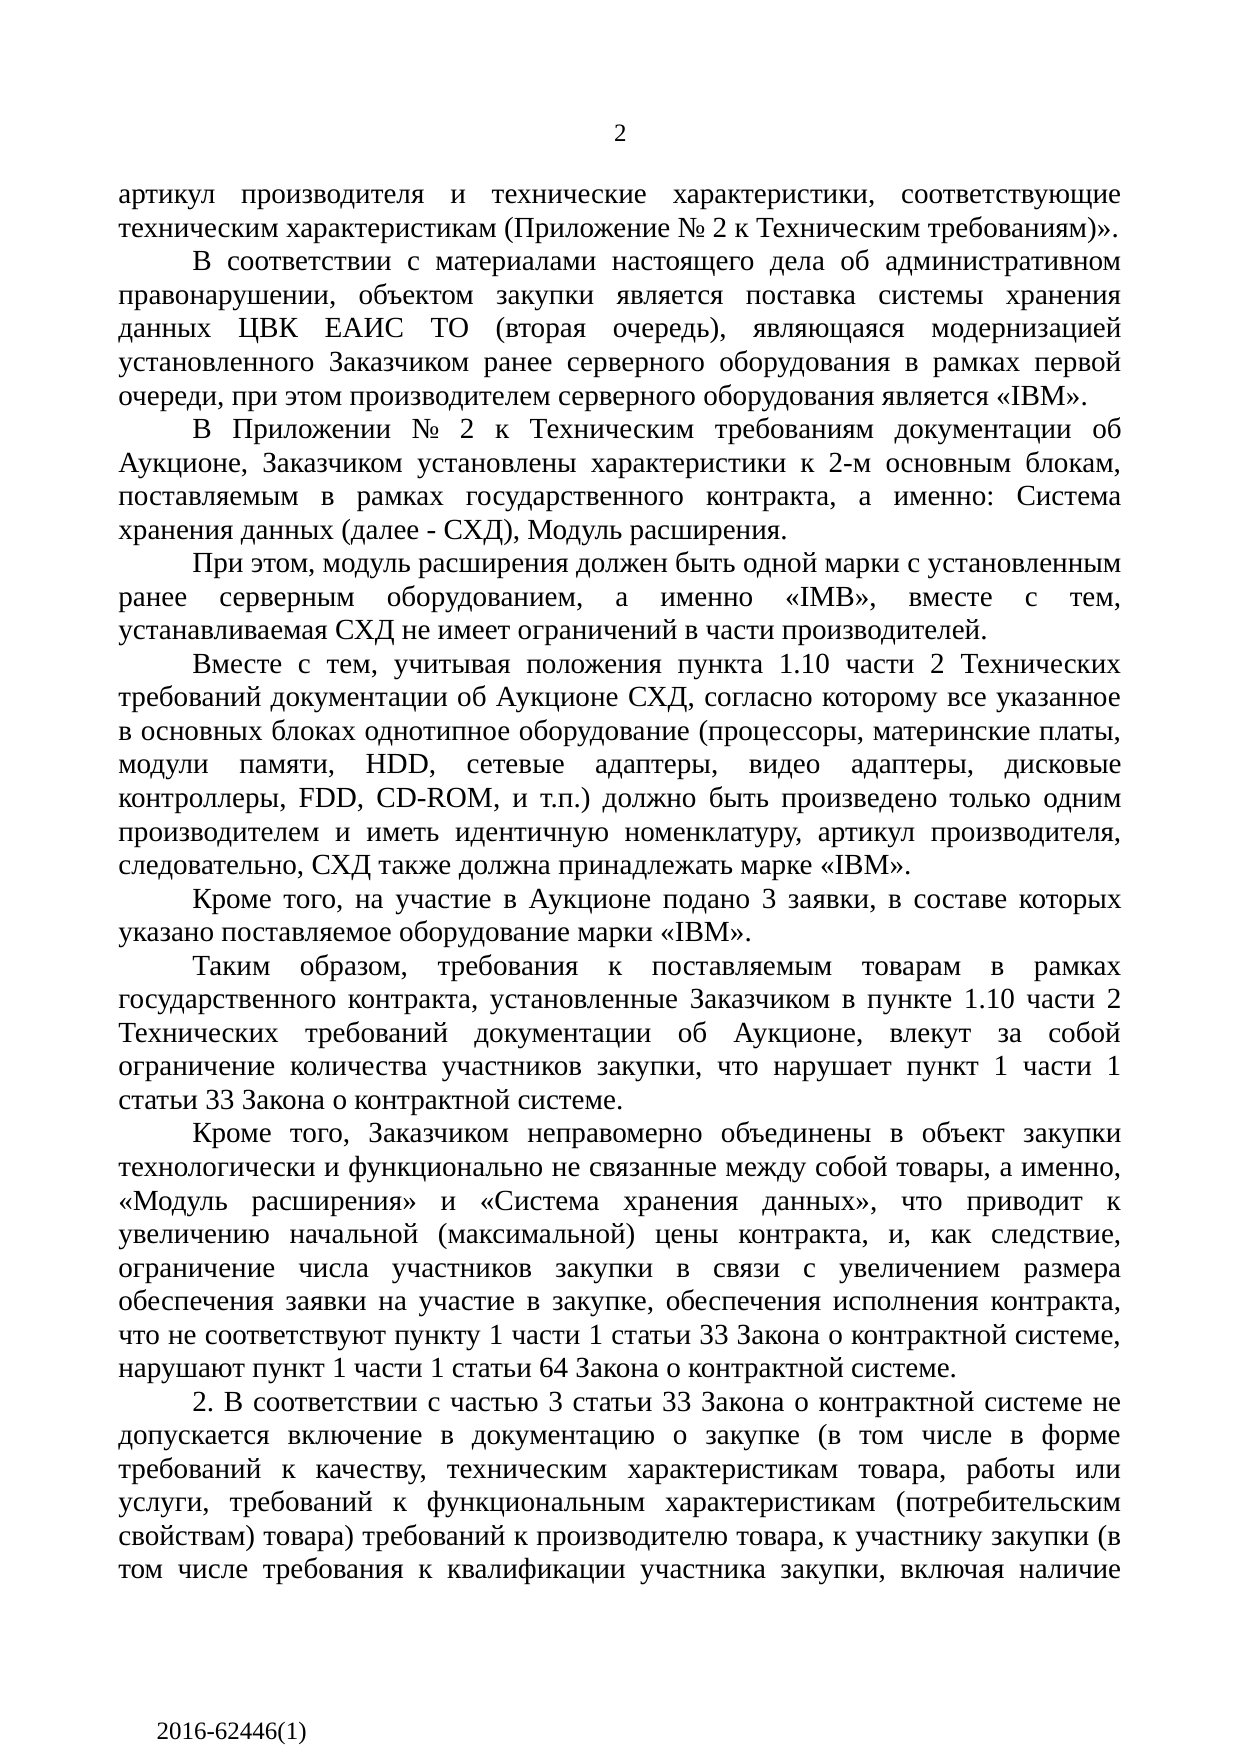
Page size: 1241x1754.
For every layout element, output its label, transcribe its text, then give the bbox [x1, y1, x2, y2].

text артикул производителя и технические характеристики, соответствующие техническим характеристикам (Приложение № 2 к Техническим требованиям)». [118, 176, 1122, 243]
text Кроме того, на участие в Аукционе подано 3 заявки, в составе которых указано поставляемое оборудование марки «IBM». [118, 881, 1122, 948]
text 2. В соответствии с частью 3 статьи 33 Закона о контрактной системе не допускается включение в документацию о закупке (в том числе в форме требований к качеству, техническим характеристикам товара, работы или услуги, требований к функциональным характеристикам (потребительским свойствам) товара) требований к производителю товара, к участнику закупки (в том числе требования к квалификации участника закупки, включая наличие [118, 1384, 1122, 1585]
text Вместе с тем, учитывая положения пункта 1.10 части 2 Технических требований документации об Аукционе СХД, согласно которому все указанное в основных блоках однотипное оборудование (процессоры, материнские платы, модули памяти, HDD, сетевые адаптеры, видео адаптеры, дисковые контроллеры, FDD, CD-ROM, и т.п.) должно быть произведено только одним производителем и иметь идентичную номенклатуру, артикул производителя, следовательно, СХД также должна принадлежать марке «IBM». [118, 646, 1122, 881]
text Кроме того, Заказчиком неправомерно объединены в объект закупки технологически и функционально не связанные между собой товары, а именно, «Модуль расширения» и «Система хранения данных», что приводит к увеличению начальной (максимальной) цены контракта, и, как следствие, ограничение числа участников закупки в связи с увеличением размера обеспечения заявки на участие в закупке, обеспечения исполнения контракта, что не соответствуют пункту 1 части 1 статьи 33 Закона о контрактной системе, нарушают пункт 1 части 1 статьи 64 Закона о контрактной системе. [118, 1116, 1122, 1384]
text При этом, модуль расширения должен быть одной марки с установленным ранее серверным оборудованием, а именно «IMB», вместе с тем, устанавливаемая СХД не имеет ограничений в части производителей. [118, 545, 1122, 646]
text В Приложении № 2 к Техническим требованиям документации об Аукционе, Заказчиком установлены характеристики к 2-м основным блокам, поставляемым в рамках государственного контракта, а именно: Система хранения данных (далее - СХД), Модуль расширения. [118, 411, 1122, 545]
text В соответствии с материалами настоящего дела об административном правонарушении, объектом закупки является поставка системы хранения данных ЦВК ЕАИС ТО (вторая очередь), являющаяся модернизацией установленного Заказчиком ранее серверного оборудования в рамках первой очереди, при этом производителем серверного оборудования является «IBM». [118, 243, 1122, 411]
text Таким образом, требования к поставляемым товарам в рамках государственного контракта, установленные Заказчиком в пункте 1.10 части 2 Технических требований документации об Аукционе, влекут за собой ограничение количества участников закупки, что нарушает пункт 1 части 1 статьи 33 Закона о контрактной системе. [118, 948, 1122, 1116]
